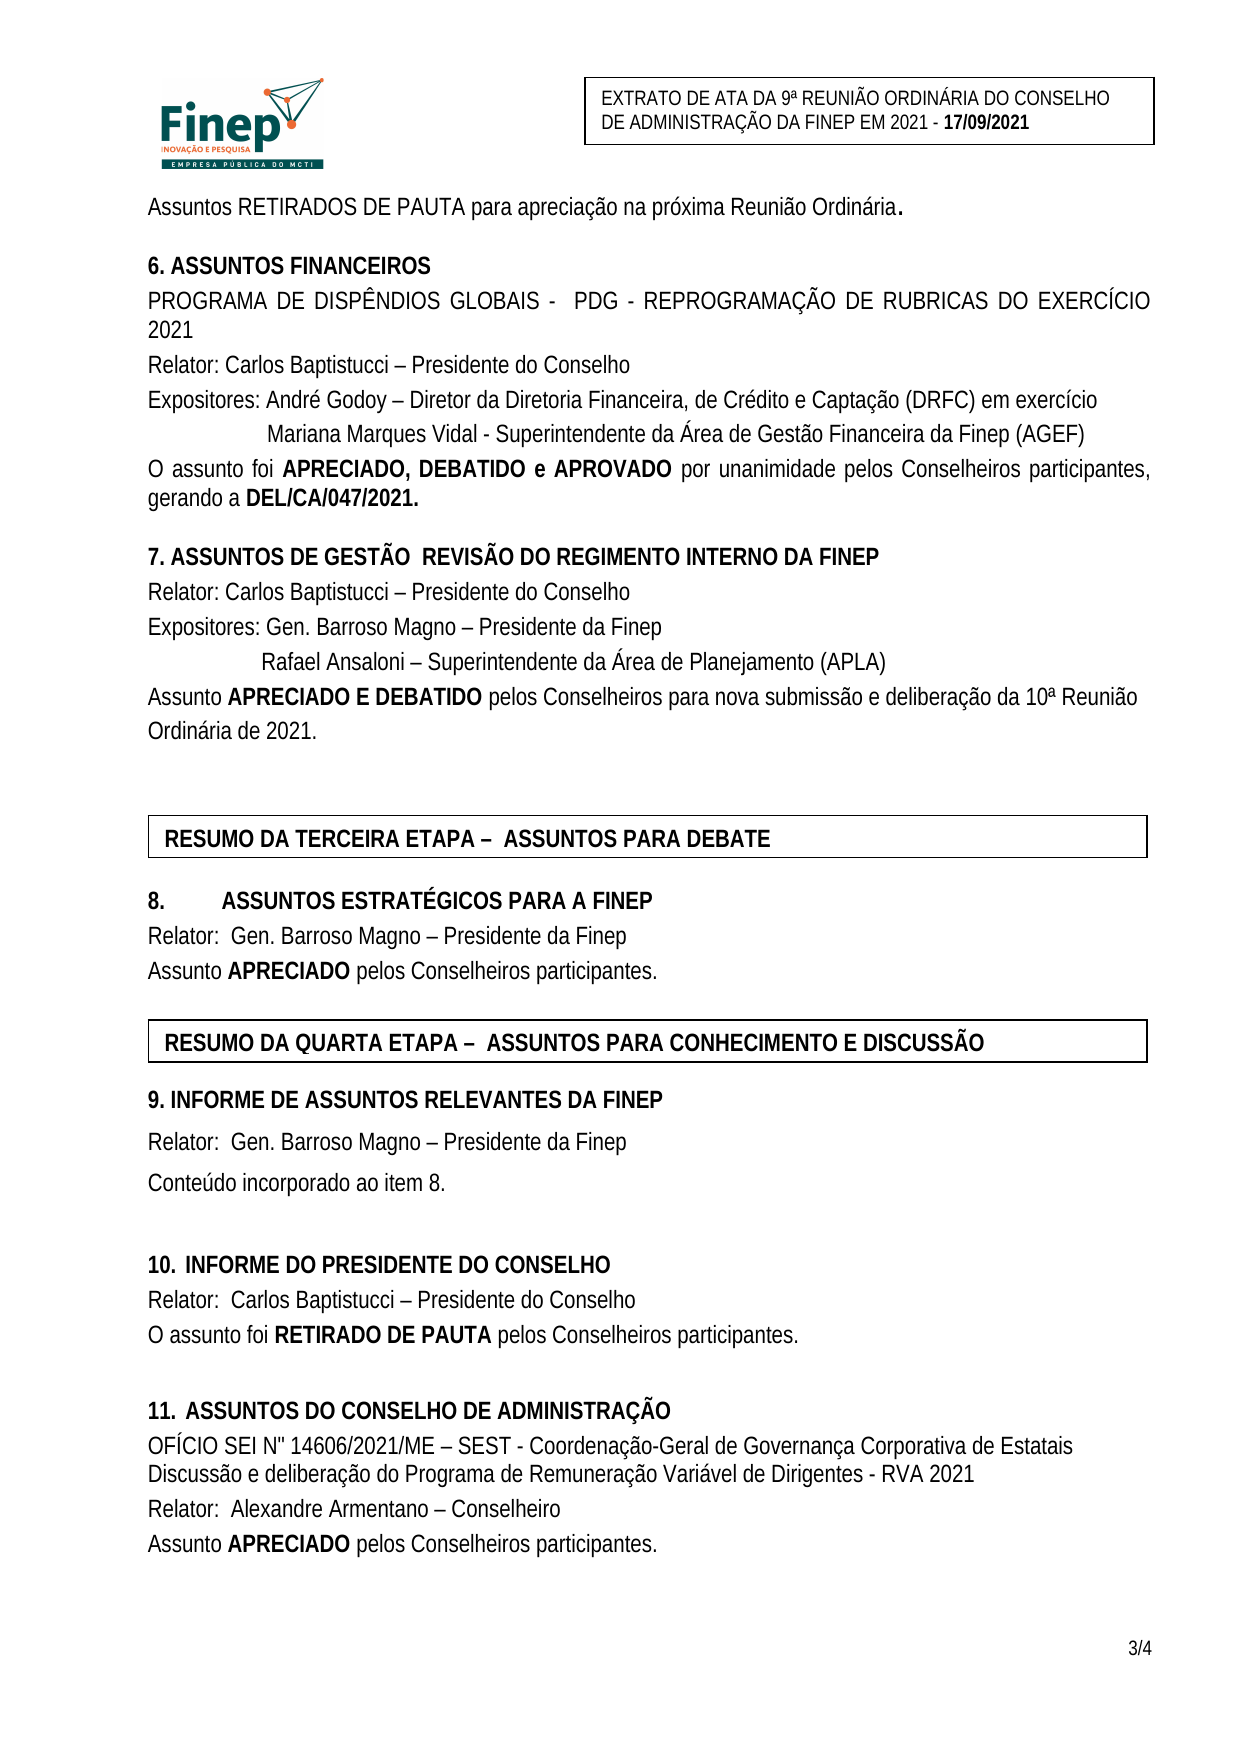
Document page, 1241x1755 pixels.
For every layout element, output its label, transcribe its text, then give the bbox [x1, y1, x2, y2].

list INFORME DO PRESIDENTE DO CONSELHO [148, 1250, 1152, 1279]
text Relator: Gen. Barroso Magno – Presidente da Finep [148, 921, 1152, 949]
text Discussão e deliberação do Programa de Remuneração Variável de Dirigentes - RVA 2021 [148, 1459, 1152, 1488]
text Relator: Alexandre Armentano – Conselheiro [148, 1494, 1152, 1523]
text Relator: Gen. Barroso Magno – Presidente da Finep [148, 1127, 1152, 1155]
text Assunto APRECIADO E DEBATIDO pelos Conselheiros para nova submissão e deliberação da 10ª Reunião [148, 681, 1152, 710]
text Relator: Carlos Baptistucci – Presidente do Conselho [148, 577, 1152, 605]
text Rafael Ansaloni – Superintendente da Área de Planejamento (APLA) [148, 647, 1152, 675]
text Expositores: Gen. Barroso Magno – Presidente da Finep [148, 612, 1152, 640]
text 6. ASSUNTOS FINANCEIROS [148, 251, 1152, 280]
text Relator: Carlos Baptistucci – Presidente do Conselho [148, 1285, 1152, 1314]
text PROGRAMA DE DISPÊNDIOS GLOBAIS - PDG - REPROGRAMAÇÃO DE RUBRICAS DO EXERCÍCIO 2021 [148, 286, 1152, 343]
text O assunto foi APRECIADO, DEBATIDO e APROVADO por unanimidade pelos Conselheiros participantes, gerando a DEL/CA/047/2021. [148, 454, 1152, 512]
text 8. ASSUNTOS ESTRATÉGICOS PARA A FINEP [148, 886, 1152, 914]
list ASSUNTOS DO CONSELHO DE ADMINISTRAÇÃO [148, 1396, 1152, 1424]
text Conteúdo incorporado ao item 8. [148, 1168, 1152, 1196]
text RESUMO DA TERCEIRA ETAPA – ASSUNTOS PARA DEBATE [164, 824, 1131, 849]
text Expositores: André Godoy – Diretor da Diretoria Financeira, de Crédito e Captação (DRFC) em exercício [148, 384, 1152, 413]
text RESUMO DA QUARTA ETAPA – ASSUNTOS PARA CONHECIMENTO E DISCUSSÃO [164, 1028, 1131, 1054]
text 7. ASSUNTOS DE GESTÃO REVISÃO DO REGIMENTO INTERNO DA FINEP [148, 542, 1152, 571]
text Ordinária de 2021. [148, 716, 1152, 745]
text Relator: Carlos Baptistucci – Presidente do Conselho [148, 350, 1152, 378]
text OFÍCIO SEI N" 14606/2021/ME – SEST - Coordenação-Geral de Governança Corporativa de Estatais [148, 1431, 1152, 1459]
text 9. INFORME DE ASSUNTOS RELEVANTES DA FINEP [148, 1086, 1152, 1114]
text Mariana Marques Vidal - Superintendente da Área de Gestão Financeira da Finep (AGEF) [221, 419, 1152, 448]
text Assunto APRECIADO pelos Conselheiros participantes. [148, 956, 1152, 984]
text O assunto foi RETIRADO DE PAUTA pelos Conselheiros participantes. [148, 1320, 1152, 1348]
text Assuntos RETIRADOS DE PAUTA para apreciação na próxima Reunião Ordinária. [148, 192, 1152, 221]
text Assunto APRECIADO pelos Conselheiros participantes. [148, 1529, 1152, 1558]
